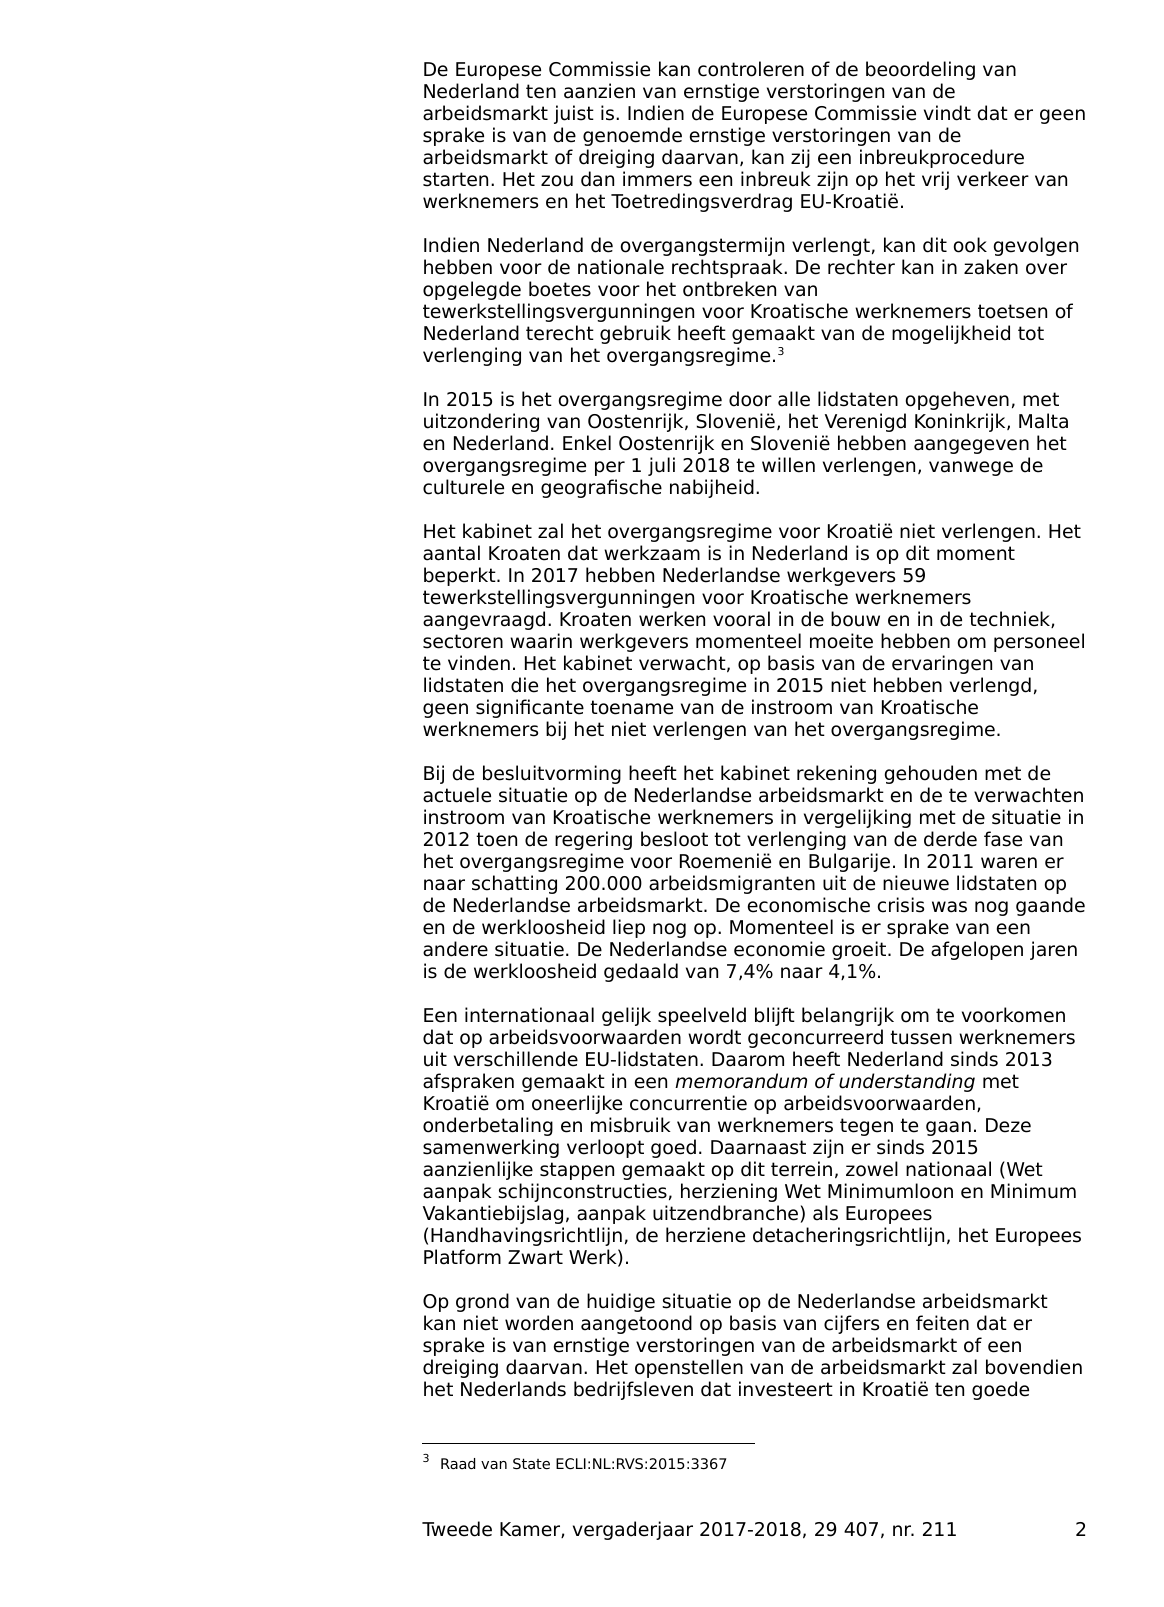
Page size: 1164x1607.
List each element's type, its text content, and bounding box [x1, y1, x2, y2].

text Op grond van de huidige situatie op de Nederlandse arbeidsmarkt kan niet worden aangetoond op basis van cijfers en feiten dat er sprake is van ernstige verstoringen van de arbeidsmarkt of een dreiging daarvan. Het openstellen van de arbeidsmarkt zal bovendien het Nederlands bedrijfsleven dat investeert in Kroatië ten goede [422, 1291, 1087, 1401]
text Een internationaal gelijk speelveld blijft belangrijk om te voorkomen dat op arbeidsvoorwaarden wordt geconcurreerd tussen werknemers uit verschillende EU-lidstaten. Daarom heeft Nederland sinds 2013 afspraken gemaakt in een memorandum of understanding met Kroatië om oneerlijke concurrentie op arbeidsvoorwaarden, onderbetaling en misbruik van werknemers tegen te gaan. Deze samenwerking verloopt goed. Daarnaast zijn er sinds 2015 aanzienlijke stappen gemaakt op dit terrein, zowel nationaal (Wet aanpak schijnconstructies, herziening Wet Minimumloon en Minimum Vakantiebijslag, aanpak uitzendbranche) als Europees (Handhavingsrichtlijn, de herziene detacheringsrichtlijn, het Europees Platform Zwart Werk). [422, 1005, 1087, 1269]
text Bij de besluitvorming heeft het kabinet rekening gehouden met de actuele situatie op de Nederlandse arbeidsmarkt en de te verwachten instroom van Kroatische werknemers in vergelijking met de situatie in 2012 toen de regering besloot tot verlenging van de derde fase van het overgangsregime voor Roemenië en Bulgarije. In 2011 waren er naar schatting 200.000 arbeidsmigranten uit de nieuwe lidstaten op de Nederlandse arbeidsmarkt. De economische crisis was nog gaande en de werkloosheid liep nog op. Momenteel is er sprake van een andere situatie. De Nederlandse economie groeit. De afgelopen jaren is de werkloosheid gedaald van 7,4% naar 4,1%. [422, 763, 1087, 983]
text In 2015 is het overgangsregime door alle lidstaten opgeheven, met uitzondering van Oostenrijk, Slovenië, het Verenigd Koninkrijk, Malta en Nederland. Enkel Oostenrijk en Slovenië hebben aangegeven het overgangsregime per 1 juli 2018 te willen verlengen, vanwege de culturele en geografische nabijheid. [422, 389, 1087, 499]
text Raad van State ECLI:NL:RVS:2015:3367 [422, 1452, 1087, 1474]
text Indien Nederland de overgangstermijn verlengt, kan dit ook gevolgen hebben voor de nationale rechtspraak. De rechter kan in zaken over opgelegde boetes voor het ontbreken van tewerkstellingsvergunningen voor Kroatische werknemers toetsen of Nederland terecht gebruik heeft gemaakt van de mogelijkheid tot verlenging van het overgangsregime. [422, 235, 1087, 367]
text De Europese Commissie kan controleren of de beoordeling van Nederland ten aanzien van ernstige verstoringen van de arbeidsmarkt juist is. Indien de Europese Commissie vindt dat er geen sprake is van de genoemde ernstige verstoringen van de arbeidsmarkt of dreiging daarvan, kan zij een inbreukprocedure starten. Het zou dan immers een inbreuk zijn op het vrij verkeer van werknemers en het Toetredingsverdrag EU-Kroatië. [422, 59, 1087, 213]
text Het kabinet zal het overgangsregime voor Kroatië niet verlengen. Het aantal Kroaten dat werkzaam is in Nederland is op dit moment beperkt. In 2017 hebben Nederlandse werkgevers 59 tewerkstellingsvergunningen voor Kroatische werknemers aangevraagd. Kroaten werken vooral in de bouw en in de techniek, sectoren waarin werkgevers momenteel moeite hebben om personeel te vinden. Het kabinet verwacht, op basis van de ervaringen van lidstaten die het overgangsregime in 2015 niet hebben verlengd, geen significante toename van de instroom van Kroatische werknemers bij het niet verlengen van het overgangsregime. [422, 521, 1087, 741]
